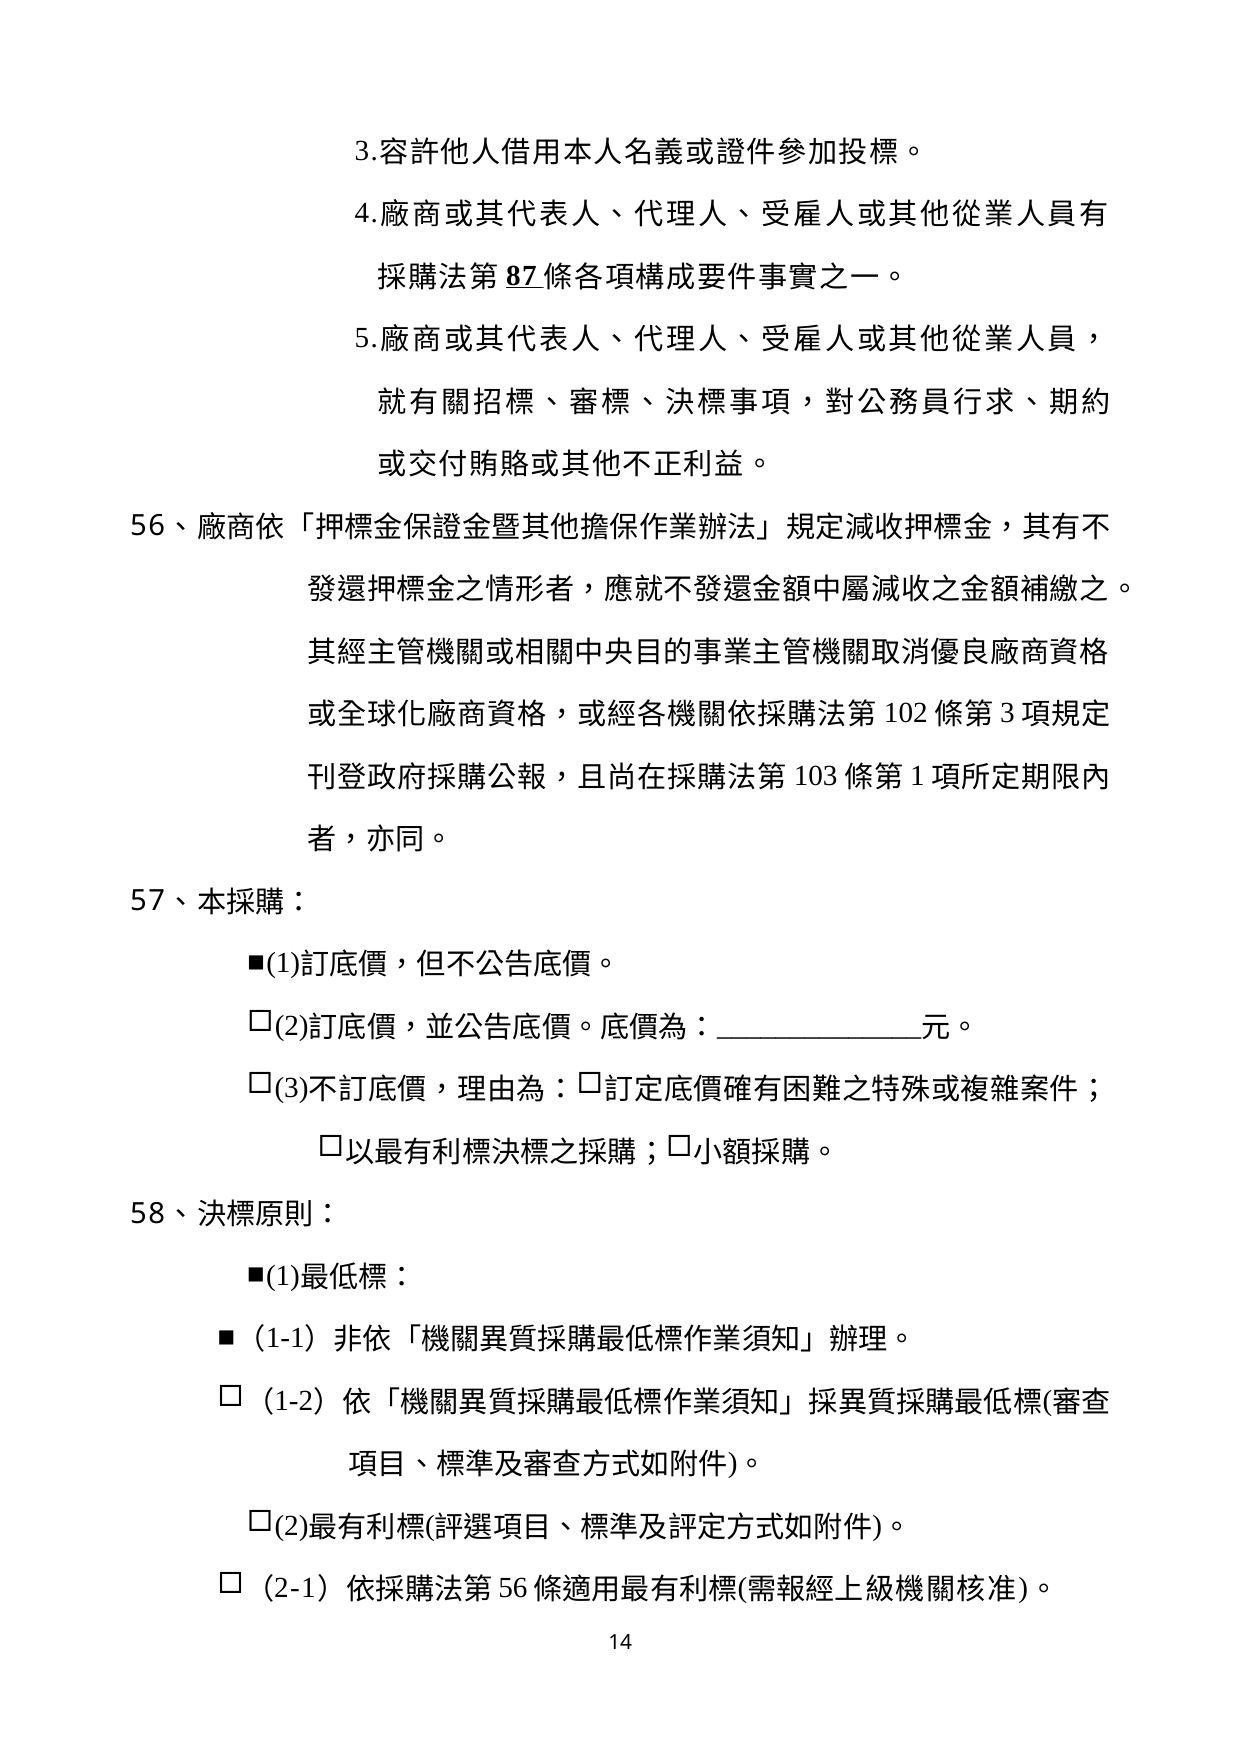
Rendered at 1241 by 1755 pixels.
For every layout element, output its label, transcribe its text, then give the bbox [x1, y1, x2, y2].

text (2)訂底價，並公告底價。底價為：______________元。 [247, 983, 1110, 1045]
text （2-1）依採購法第56條適用最有利標(需報經上級機關核准)。 [130, 1545, 1110, 1608]
list 廠商依「押標金保證金暨其他擔保作業辦法」規定減收押標金，其有不發還押標金之情形者，應就不發還金額中屬減收之金額補繳之。其經主管機關或相關中央目的事業主管機關取消優良廠商資格或全球化廠商資格，或經各機關依採購法第102條第3項規定刊登政府採購公報，且尚在採購法第103條第1項所定期限內者，亦同。 [130, 483, 1110, 858]
text ■（1-1）非依「機關異質採購最低標作業須知」辦理。 [130, 1295, 1110, 1358]
text 5.廠商或其代表人、代理人、受雇人或其他從業人員，就有關招標、審標、決標事項，對公務員行求、期約或交付賄賂或其他不正利益。 [354, 295, 1110, 483]
text (2)最有利標(評選項目、標準及評定方式如附件)。 [247, 1483, 1110, 1545]
list 決標原則： [130, 1170, 1110, 1233]
text （1-2）依「機關異質採購最低標作業須知」採異質採購最低標(審查項目、標準及審查方式如附件)。 [130, 1358, 1110, 1483]
text 4.廠商或其代表人、代理人、受雇人或其他從業人員有採購法第87條各項構成要件事實之一。 [354, 170, 1110, 295]
text ■(1)訂底價，但不公告底價。 [247, 920, 1110, 983]
list 本採購： [130, 858, 1110, 920]
text 3.容許他人借用本人名義或證件參加投標。 [354, 108, 1110, 170]
text ■(1)最低標： [247, 1233, 1110, 1295]
text (3)不訂底價，理由為：訂定底價確有困難之特殊或複雜案件；以最有利標決標之採購；小額採購。 [247, 1045, 1110, 1170]
